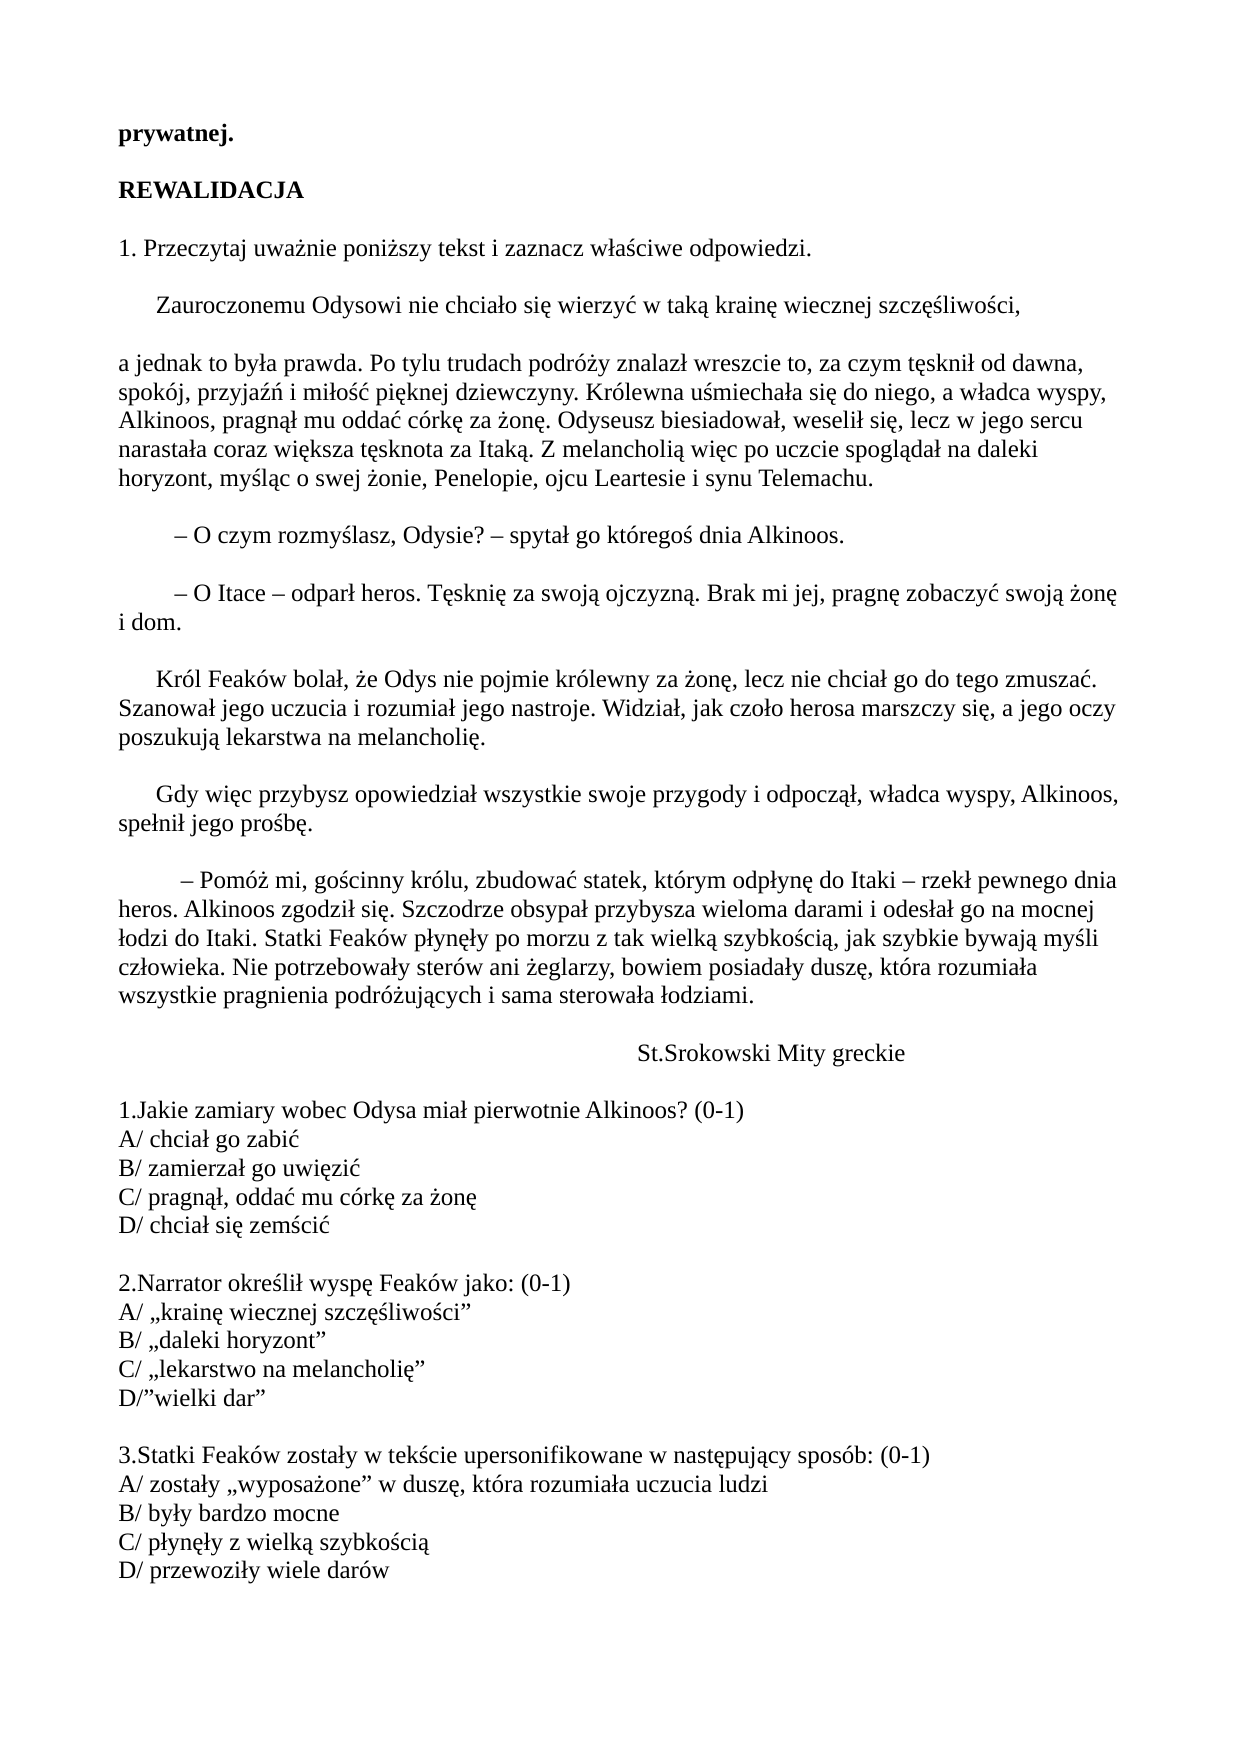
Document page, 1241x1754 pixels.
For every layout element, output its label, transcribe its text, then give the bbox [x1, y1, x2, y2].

text Zauroczonemu Odysowi nie chciało się wierzyć w taką krainę wiecznej szczęśliwości, [118, 291, 1122, 319]
text A/ chciał go zabić [118, 1124, 1122, 1153]
text REWALIDACJA [118, 176, 1122, 204]
text B/ „daleki horyzont” [118, 1326, 1122, 1354]
text 1.Jakie zamiary wobec Odysa miał pierwotnie Alkinoos? (0-1) [118, 1096, 1122, 1124]
text C/ pragnął, oddać mu córkę za żonę [118, 1182, 1122, 1211]
text B/ zamierzał go uwięzić [118, 1153, 1122, 1182]
text St.Srokowski Mity greckie [118, 1038, 1122, 1067]
text D/ przewoziły wiele darów [118, 1556, 1122, 1584]
text – O czym rozmyślasz, Odysie? – spytał go któregoś dnia Alkinoos. [118, 521, 1122, 549]
text 2.Narrator określił wyspę Feaków jako: (0-1) [118, 1268, 1122, 1297]
text 3.Statki Feaków zostały w tekście upersonifikowane w następujący sposób: (0-1) [118, 1441, 1122, 1469]
text – O Itace – odparł heros. Tęsknię za swoją ojczyzną. Brak mi jej, pragnę zobaczyć swoją żonę i dom. [118, 578, 1122, 636]
text a jednak to była prawda. Po tylu trudach podróży znalazł wreszcie to, za czym tęsknił od dawna, spokój, przyjaźń i miłość pięknej dziewczyny. Królewna uśmiechała się do niego, a władca wyspy, Alkinoos, pragnął mu oddać córkę za żonę. Odyseusz biesiadował, weselił się, lecz w jego sercu narastała coraz większa tęsknota za Itaką. Z melancholią więc po uczcie spoglądał na daleki horyzont, myśląc o swej żonie, Penelopie, ojcu Leartesie i synu Telemachu. [118, 348, 1122, 492]
text B/ były bardzo mocne [118, 1498, 1122, 1527]
text – Pomóż mi, gościnny królu, zbudować statek, którym odpłynę do Itaki – rzekł pewnego dnia heros. Alkinoos zgodził się. Szczodrze obsypał przybysza wieloma darami i odesłał go na mocnej łodzi do Itaki. Statki Feaków płynęły po morzu z tak wielką szybkością, jak szybkie bywają myśli człowieka. Nie potrzebowały sterów ani żeglarzy, bowiem posiadały duszę, która rozumiała wszystkie pragnienia podróżujących i sama sterowała łodziami. [118, 866, 1122, 1009]
text A/ „krainę wiecznej szczęśliwości” [118, 1297, 1122, 1326]
text 1. Przeczytaj uważnie poniższy tekst i zaznacz właściwe odpowiedzi. [118, 233, 1122, 262]
text A/ zostały „wyposażone” w duszę, która rozumiała uczucia ludzi [118, 1469, 1122, 1498]
text D/ chciał się zemścić [118, 1211, 1122, 1239]
text Gdy więc przybysz opowiedział wszystkie swoje przygody i odpoczął, władca wyspy, Alkinoos, spełnił jego prośbę. [118, 779, 1122, 837]
text Król Feaków bolał, że Odys nie pojmie królewny za żonę, lecz nie chciał go do tego zmuszać. Szanował jego uczucia i rozumiał jego nastroje. Widział, jak czoło herosa marszczy się, a jego oczy poszukują lekarstwa na melancholię. [118, 664, 1122, 751]
text prywatnej. [118, 118, 1122, 176]
text C/ płynęły z wielką szybkością [118, 1527, 1122, 1556]
text C/ „lekarstwo na melancholię” [118, 1354, 1122, 1383]
text D/”wielki dar” [118, 1383, 1122, 1412]
